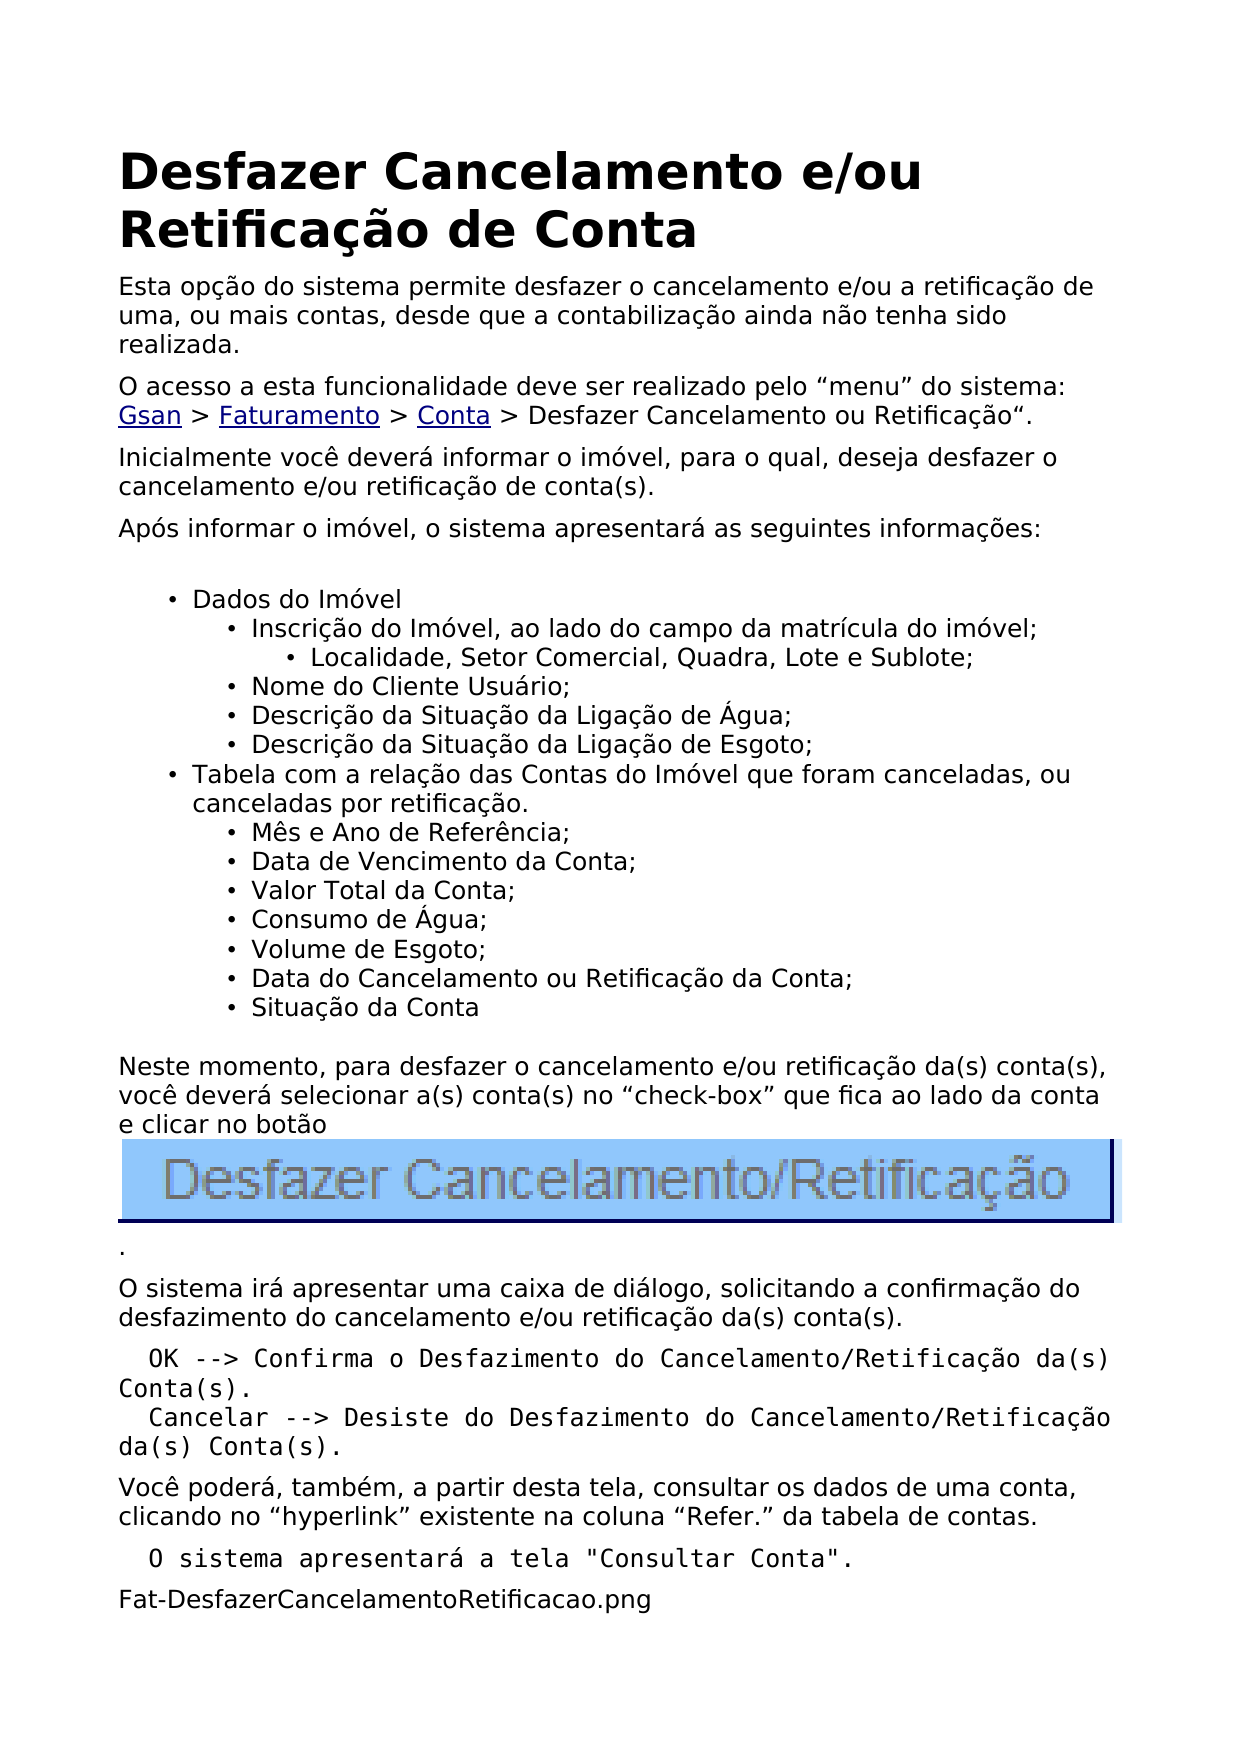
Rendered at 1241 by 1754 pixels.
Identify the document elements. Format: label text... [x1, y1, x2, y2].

text Fat-DesfazerCancelamentoRetificacao.png [118, 1585, 1122, 1614]
picture [118, 1139, 1123, 1232]
text O sistema apresentará a tela "Consultar Conta". [118, 1544, 1122, 1573]
list Dados do Imóvel [177, 585, 1122, 614]
list Consumo de Água; [236, 906, 1122, 935]
text Após informar o imóvel, o sistema apresentará as seguintes informações: [118, 514, 1122, 543]
text Neste momento, para desfazer o cancelamento e/ou retificação da(s) conta(s), você deverá selecionar a(s) conta(s) no “check-box” que fica ao lado da conta e clicar no botão [118, 1052, 1122, 1139]
list Data do Cancelamento ou Retificação da Conta; [236, 964, 1122, 993]
list Descrição da Situação da Ligação de Água; [236, 702, 1122, 731]
text . [118, 1232, 1122, 1261]
list Situação da Conta [236, 993, 1122, 1022]
list Mês e Ano de Referência; [236, 818, 1122, 847]
list Localidade, Setor Comercial, Quadra, Lote e Sublote; [295, 643, 1122, 672]
list Data de Vencimento da Conta; [236, 847, 1122, 877]
list Tabela com a relação das Contas do Imóvel que foram canceladas, ou canceladas por retificação. [177, 760, 1122, 818]
list Nome do Cliente Usuário; [236, 672, 1122, 702]
subtitle Desfazer Cancelamento e/ou Retificação de Conta [118, 143, 1122, 259]
list Volume de Esgoto; [236, 935, 1122, 964]
list Valor Total da Conta; [236, 877, 1122, 906]
text O sistema irá apresentar uma caixa de diálogo, solicitando a confirmação do desfazimento do cancelamento e/ou retificação da(s) conta(s). [118, 1274, 1122, 1332]
text OK --> Confirma o Desfazimento do Cancelamento/Retificação da(s) Conta(s). Cancelar --> Desiste do Desfazimento do Cancelamento/Retificação da(s) Conta(s). [118, 1344, 1122, 1461]
list Descrição da Situação da Ligação de Esgoto; [236, 731, 1122, 760]
text Inicialmente você deverá informar o imóvel, para o qual, deseja desfazer o cancelamento e/ou retificação de conta(s). [118, 443, 1122, 501]
list Inscrição do Imóvel, ao lado do campo da matrícula do imóvel; [236, 614, 1122, 643]
text O acesso a esta funcionalidade deve ser realizado pelo “menu” do sistema: Gsan > Faturamento > Conta > Desfazer Cancelamento ou Retificação“. [118, 372, 1122, 430]
text Esta opção do sistema permite desfazer o cancelamento e/ou a retificação de uma, ou mais contas, desde que a contabilização ainda não tenha sido realizada. [118, 272, 1122, 359]
text Você poderá, também, a partir desta tela, consultar os dados de uma conta, clicando no “hyperlink” existente na coluna “Refer.” da tabela de contas. [118, 1473, 1122, 1531]
